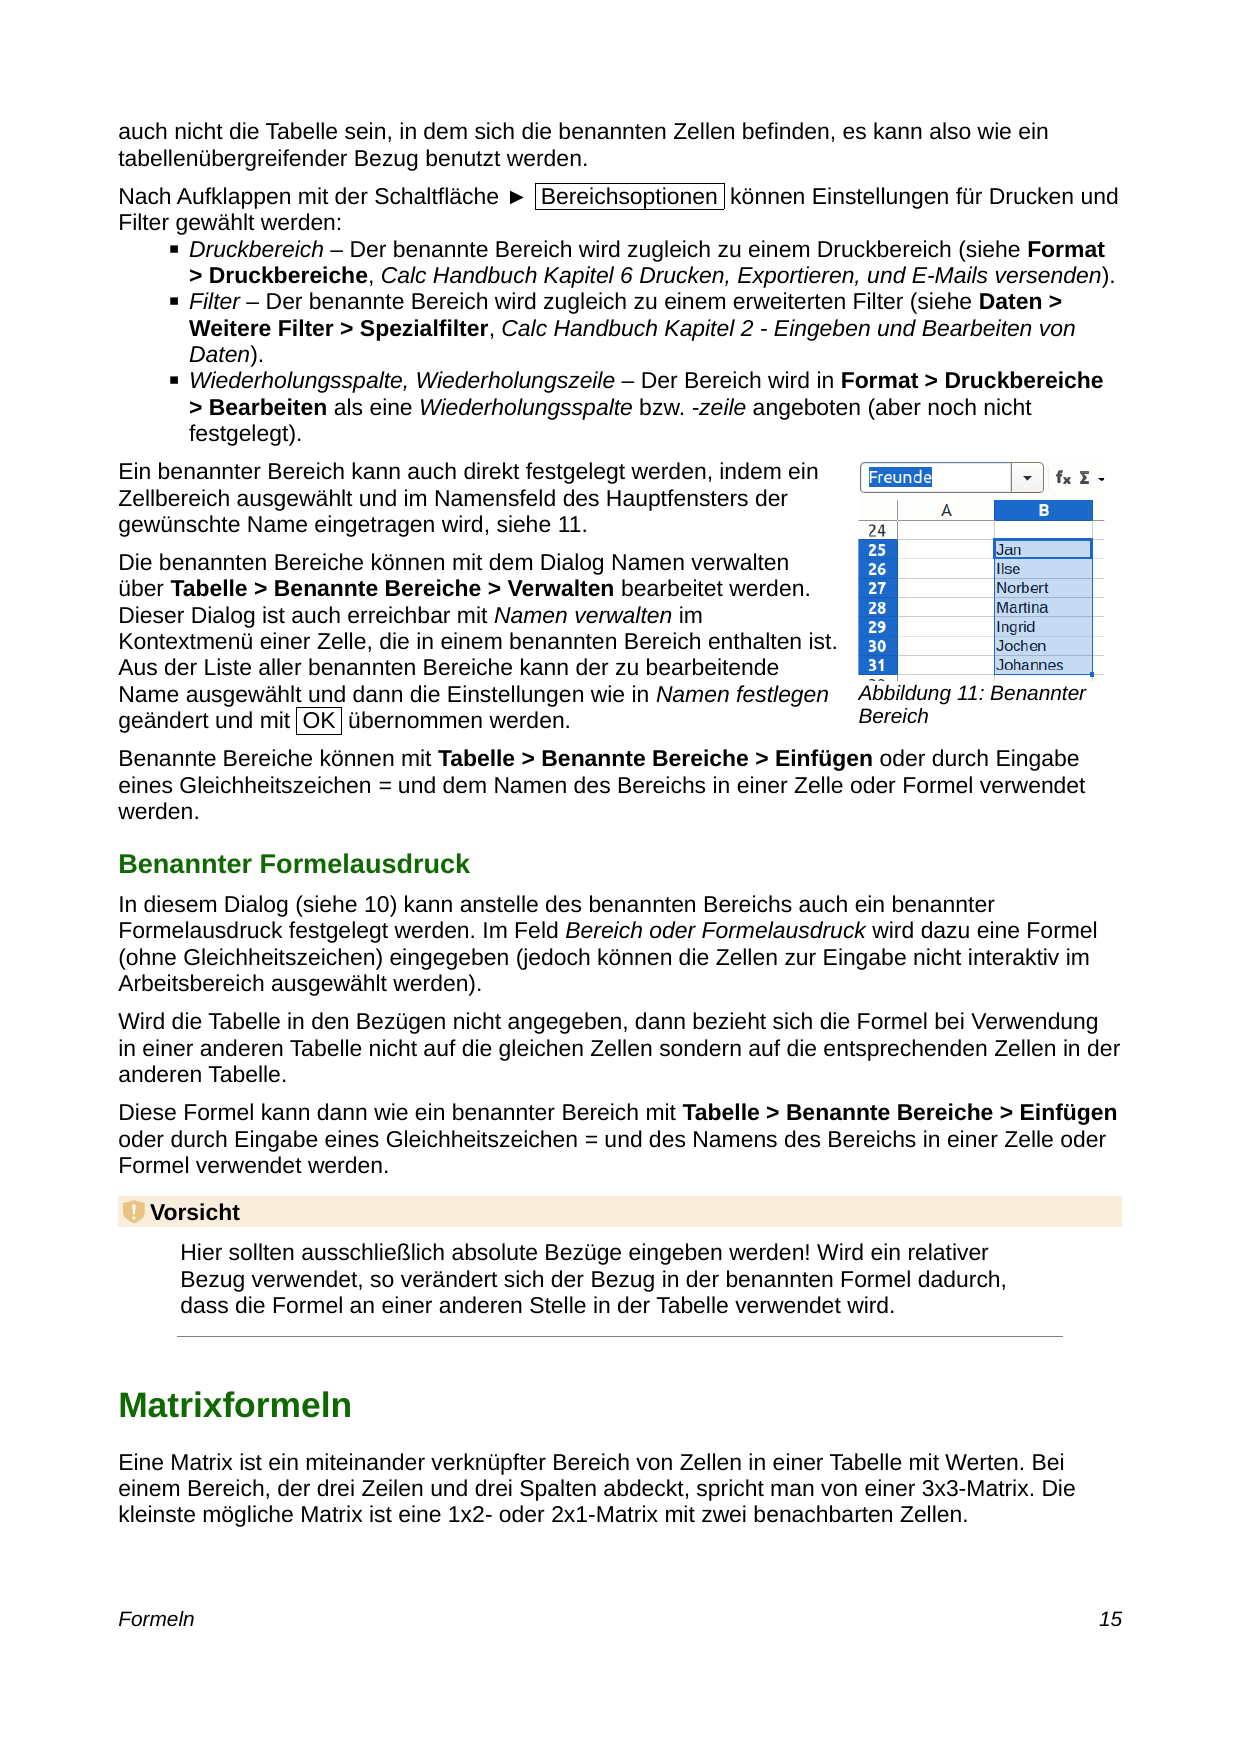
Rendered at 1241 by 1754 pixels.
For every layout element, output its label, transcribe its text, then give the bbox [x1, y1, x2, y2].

text Abbildung 11: Benannter Bereich [858, 681, 1104, 728]
list Wiederholungsspalte, Wiederholungszeile – Der Bereich wird in Format > Druckbereiche > Bearbeiten als eine Wiederholungsspalte bzw. -zeile angeboten (aber noch nicht festgelegt). [165, 367, 1122, 446]
text Wird die Tabelle in den Bezügen nicht angegeben, dann bezieht sich die Formel bei Verwendung in einer anderen Tabelle nicht auf die gleichen Zellen sondern auf die entsprechenden Zellen in der anderen Tabelle. [118, 1008, 1122, 1087]
subtitle Benannter Formelausdruck [118, 848, 1122, 879]
text Eine Matrix ist ein miteinander verknüpfter Bereich von Zellen in einer Tabelle mit Werten. Bei einem Bereich, der drei Zeilen und drei Spalten abdeckt, spricht man von einer 3x3-Matrix. Die kleinste mögliche Matrix ist eine 1x2- oder 2x1-Matrix mit zwei benachbarten Zellen. [118, 1448, 1122, 1528]
list Druckbereich – Der benannte Bereich wird zugleich zu einem Druckbereich (siehe Format > Druckbereiche, Calc Handbuch Kapitel 6 Drucken, Exportieren, und E-Mails versenden). [165, 236, 1122, 288]
text Benannte Bereiche können mit Tabelle > Benannte Bereiche > Einfügen oder durch Eingabe eines Gleichheitszeichen = und dem Namen des Bereichs in einer Zelle oder Formel verwendet werden. [118, 745, 1122, 824]
text Ein benannter Bereich kann auch direkt festgelegt werden, indem ein Zellbereich ausgewählt und im Namensfeld des Hauptfensters der gewünschte Name eingetragen wird, siehe Abbildung 11. [118, 458, 858, 537]
text In diesem Dialog (siehe Abbildung 10) kann anstelle des benannten Bereichs auch ein benannter Formelausdruck festgelegt werden. Im Feld Bereich oder Formelausdruck wird dazu eine Formel (ohne Gleichheitszeichen) eingegeben (jedoch können die Zellen zur Eingabe nicht interaktiv im Arbeitsbereich ausgewählt werden). [118, 891, 1122, 997]
text Die benannten Bereiche können mit dem Dialog Namen verwalten über Tabelle > Benannte Bereiche > Verwalten bearbeitet werden. Dieser Dialog ist auch erreichbar mit Namen verwalten im Kontextmenü einer Zelle, die in einem benannten Bereich enthalten ist. Aus der Liste aller benannten Bereiche kann der zu bearbeitende Name ausgewählt und dann die Einstellungen wie in Namen festlegen geändert und mit OK übernommen werden. [118, 549, 1122, 734]
text auch nicht die Tabelle sein, in dem sich die benannten Zellen befinden, es kann also wie ein tabellenübergreifender Bezug benutzt werden. [118, 118, 1122, 171]
text Nach Aufklappen mit der Schaltfläche ► Bereichsoptionen können Einstellungen für Drucken und Filter gewählt werden: [118, 183, 1122, 236]
text Hier sollten ausschließlich absolute Bezüge eingeben werden! Wird ein relativer Bezug verwendet, so verändert sich der Bezug in der benannten Formel dadurch, dass die Formel an einer anderen Stelle in der Tabelle verwendet wird. [177, 1239, 1063, 1336]
subtitle Matrixformeln [118, 1384, 1122, 1425]
picture [858, 458, 1105, 681]
text Diese Formel kann dann wie ein benannter Bereich mit Tabelle > Benannte Bereiche > Einfügen oder durch Eingabe eines Gleichheitszeichen = und des Namens des Bereichs in einer Zelle oder Formel verwendet werden. [118, 1099, 1122, 1178]
list Filter – Der benannte Bereich wird zugleich zu einem erweiterten Filter (siehe Daten > Weitere Filter > Spezialfilter, Calc Handbuch Kapitel 2 - Eingeben und Bearbeiten von Daten). [165, 288, 1122, 367]
list Vorsicht [118, 1196, 1122, 1227]
